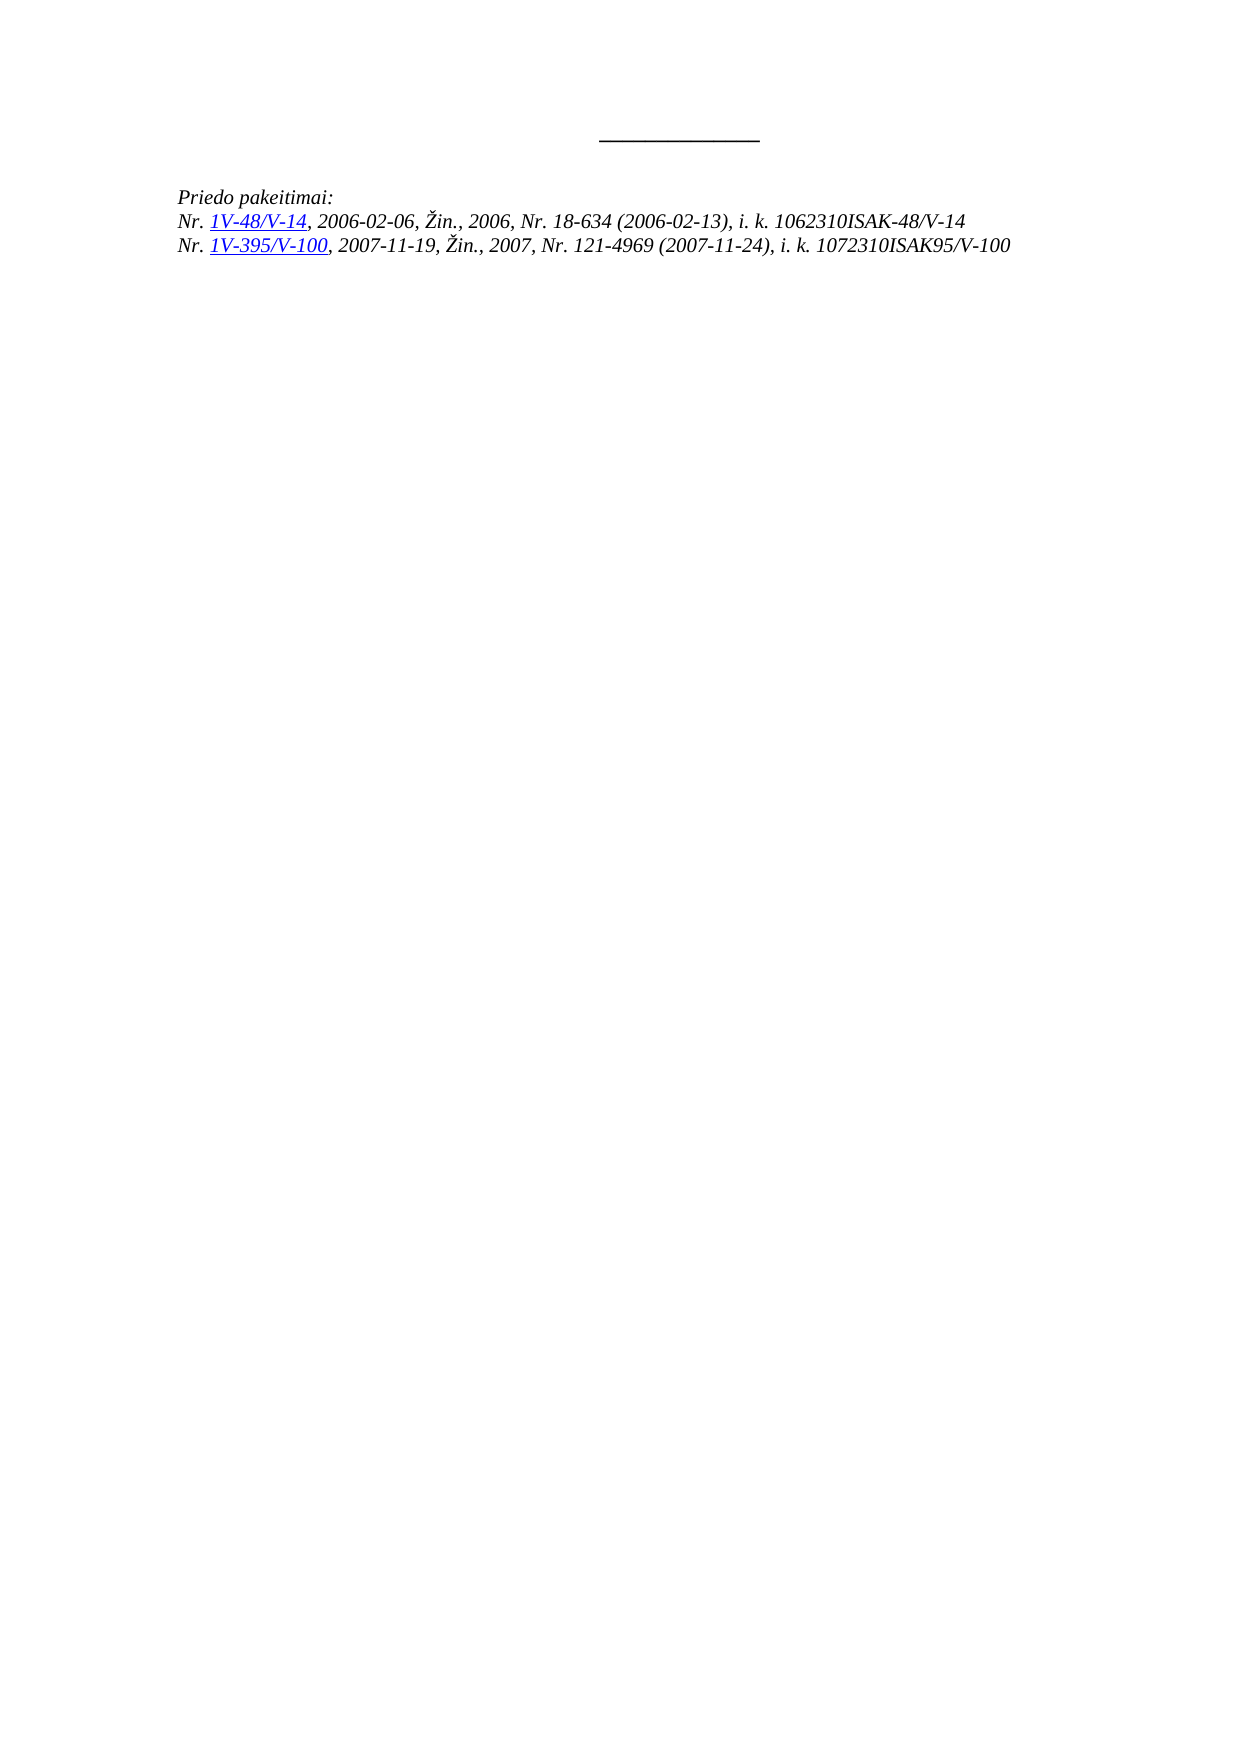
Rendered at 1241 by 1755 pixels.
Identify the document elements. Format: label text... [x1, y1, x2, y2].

text Nr. 1V-48/V-14, 2006-02-06, Žin., 2006, Nr. 18-634 (2006-02-13), i. k. 1062310ISAK-48/V-14 [177, 209, 1181, 233]
text ______________ [177, 118, 1181, 144]
text Nr. 1V-395/V-100, 2007-11-19, Žin., 2007, Nr. 121-4969 (2007-11-24), i. k. 1072310ISAK95/V-100 [177, 233, 1181, 257]
text Priedo pakeitimai: [177, 185, 1181, 209]
